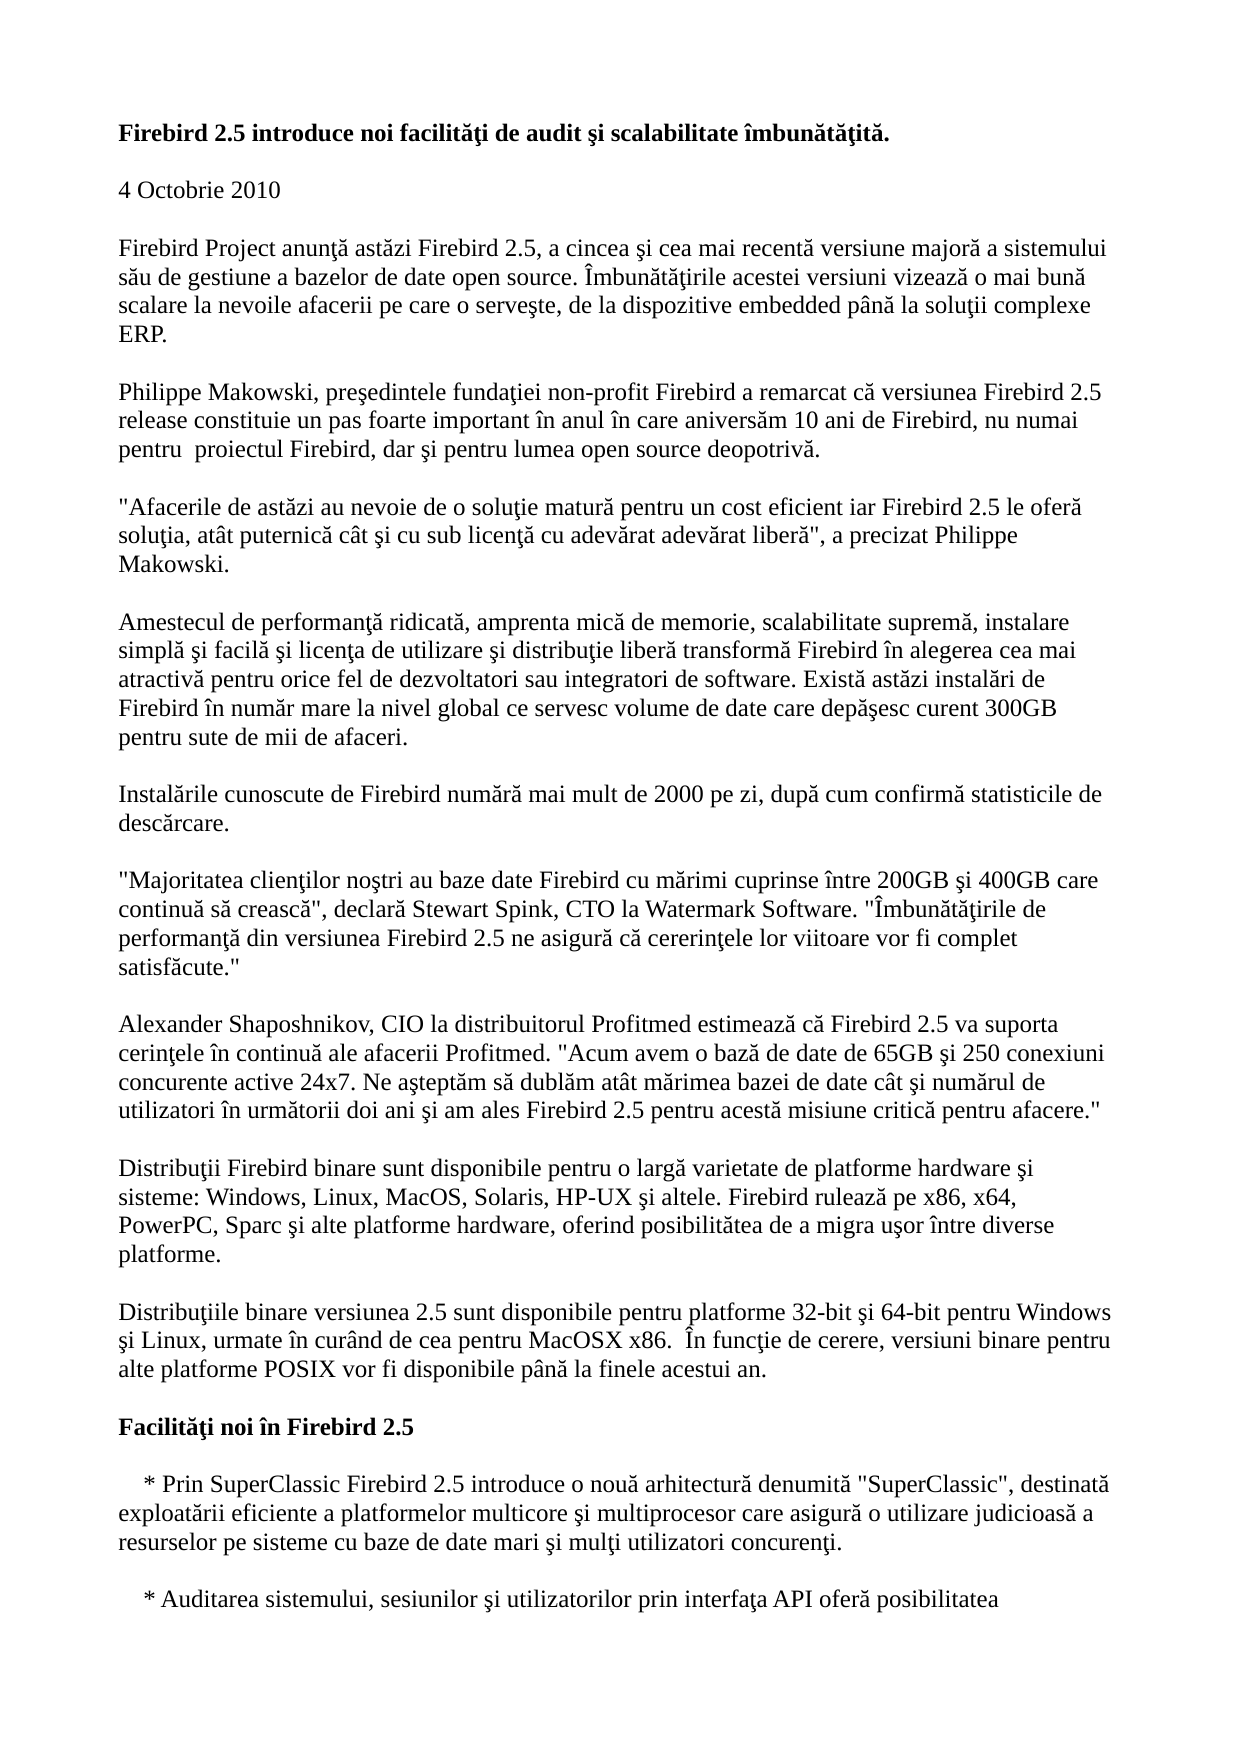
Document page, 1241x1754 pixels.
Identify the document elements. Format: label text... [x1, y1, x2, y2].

text "Afacerile de astăzi au nevoie de o soluţie matură pentru un cost eficient iar Firebird 2.5 le oferă soluţia, atât puternică cât şi cu sub licenţă cu adevărat adevărat liberă", a precizat Philippe Makowski. [118, 492, 1122, 578]
text Distribuţii Firebird binare sunt disponibile pentru o largă varietate de platforme hardware şi sisteme: Windows, Linux, MacOS, Solaris, HP-UX şi altele. Firebird rulează pe x86, x64, PowerPC, Sparc şi alte platforme hardware, oferind posibilitătea de a migra uşor între diverse platforme. [118, 1153, 1122, 1268]
text Amestecul de performanţă ridicată, amprenta mică de memorie, scalabilitate supremă, instalare simplă şi facilă şi licenţa de utilizare şi distribuţie liberă transformă Firebird în alegerea cea mai atractivă pentru orice fel de dezvoltatori sau integratori de software. Există astăzi instalări de Firebird în număr mare la nivel global ce servesc volume de date care depăşesc curent 300GB pentru sute de mii de afaceri. [118, 607, 1122, 751]
text * Prin SuperClassic Firebird 2.5 introduce o nouă arhitectură denumită "SuperClassic", destinată exploatării eficiente a platformelor multicore şi multiprocesor care asigură o utilizare judicioasă a resurselor pe sisteme cu baze de date mari şi mulţi utilizatori concurenţi. [118, 1469, 1122, 1556]
text Distribuţiile binare versiunea 2.5 sunt disponibile pentru platforme 32-bit şi 64-bit pentru Windows şi Linux, urmate în curând de cea pentru MacOSX x86. În funcţie de cerere, versiuni binare pentru alte platforme POSIX vor fi disponibile până la finele acestui an. [118, 1297, 1122, 1383]
text Instalările cunoscute de Firebird numără mai mult de 2000 pe zi, după cum confirmă statisticile de descărcare. [118, 779, 1122, 837]
text * Auditarea sistemului, sesiunilor şi utilizatorilor prin interfaţa API oferă posibilitatea [118, 1584, 1122, 1613]
text Firebird Project anunţă astăzi Firebird 2.5, a cincea şi cea mai recentă versiune majoră a sistemului său de gestiune a bazelor de date open source. Îmbunătăţirile acestei versiuni vizează o mai bună scalare la nevoile afacerii pe care o serveşte, de la dispozitive embedded până la soluţii complexe ERP. [118, 233, 1122, 348]
text Facilităţi noi în Firebird 2.5 [118, 1412, 1122, 1441]
text Philippe Makowski, preşedintele fundaţiei non-profit Firebird a remarcat că versiunea Firebird 2.5 release constituie un pas foarte important în anul în care aniversăm 10 ani de Firebird, nu numai pentru proiectul Firebird, dar şi pentru lumea open source deopotrivă. [118, 377, 1122, 463]
text Alexander Shaposhnikov, CIO la distribuitorul Profitmed estimează că Firebird 2.5 va suporta cerinţele în continuă ale afacerii Profitmed. "Acum avem o bază de date de 65GB şi 250 conexiuni concurente active 24x7. Ne aşteptăm să dublăm atât mărimea bazei de date cât şi numărul de utilizatori în următorii doi ani şi am ales Firebird 2.5 pentru acestă misiune critică pentru afacere." [118, 1009, 1122, 1124]
text "Majoritatea clienţilor noştri au baze date Firebird cu mărimi cuprinse între 200GB şi 400GB care continuă să crească", declară Stewart Spink, CTO la Watermark Software. "Îmbunătăţirile de performanţă din versiunea Firebird 2.5 ne asigură că cererinţele lor viitoare vor fi complet satisfăcute." [118, 866, 1122, 981]
text Firebird 2.5 introduce noi facilităţi de audit şi scalabilitate îmbunătăţită. [118, 118, 1122, 147]
text 4 Octobrie 2010 [118, 176, 1122, 204]
